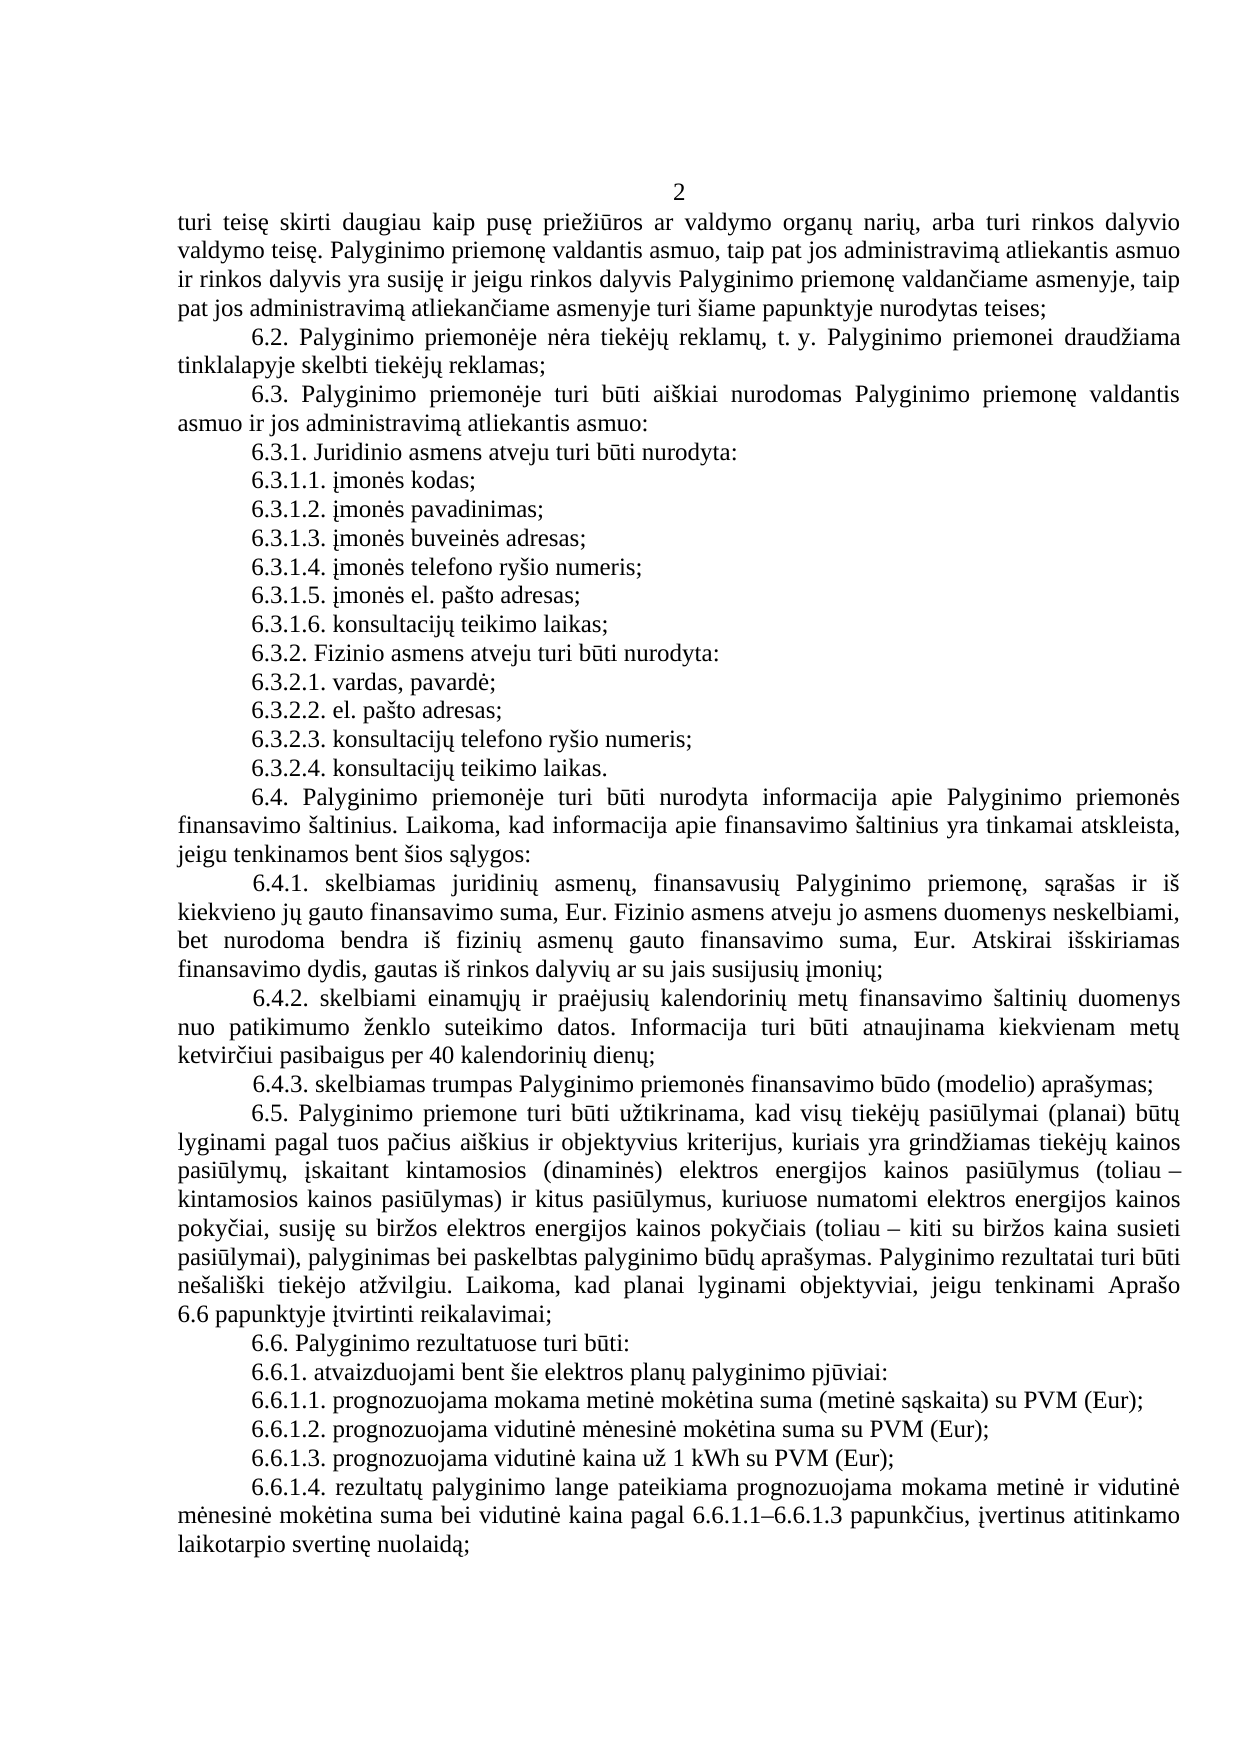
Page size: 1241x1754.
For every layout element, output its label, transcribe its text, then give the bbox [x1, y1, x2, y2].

text 6.3.2.2. el. pašto adresas; [177, 695, 1181, 724]
text 6.4. Palyginimo priemonėje turi būti nurodyta informacija apie Palyginimo priemonės finansavimo šaltinius. Laikoma, kad informacija apie finansavimo šaltinius yra tinkamai atskleista, jeigu tenkinamos bent šios sąlygos: [177, 782, 1181, 868]
text 6.4.3. skelbiamas trumpas Palyginimo priemonės finansavimo būdo (modelio) aprašymas; [177, 1069, 1181, 1098]
text 6.3.1.3. įmonės buveinės adresas; [177, 523, 1181, 552]
text 6.6.1.1. prognozuojama mokama metinė mokėtina suma (metinė sąskaita) su PVM (Eur); [177, 1385, 1181, 1414]
text 6.6.1.4. rezultatų palyginimo lange pateikiama prognozuojama mokama metinė ir vidutinė mėnesinė mokėtina suma bei vidutinė kaina pagal 6.6.1.1–6.6.1.3 papunkčius, įvertinus atitinkamo laikotarpio svertinę nuolaidą; [177, 1472, 1181, 1558]
text 6.3.2.4. konsultacijų teikimo laikas. [177, 753, 1181, 782]
text 6.3.2.3. konsultacijų telefono ryšio numeris; [177, 724, 1181, 753]
text 6.3.2.1. vardas, pavardė; [177, 667, 1181, 695]
text 6.3.1.2. įmonės pavadinimas; [177, 494, 1181, 523]
text 6.3.1.5. įmonės el. pašto adresas; [177, 580, 1181, 609]
text 6.3.1.4. įmonės telefono ryšio numeris; [177, 552, 1181, 580]
text 6.4.2. skelbiami einamųjų ir praėjusių kalendorinių metų finansavimo šaltinių duomenys nuo patikimumo ženklo suteikimo datos. Informacija turi būti atnaujinama kiekvienam metų ketvirčiui pasibaigus per 40 kalendorinių dienų; [177, 983, 1181, 1069]
text 6.6.1. atvaizduojami bent šie elektros planų palyginimo pjūviai: [177, 1357, 1181, 1385]
text 6.5. Palyginimo priemone turi būti užtikrinama, kad visų tiekėjų pasiūlymai (planai) būtų lyginami pagal tuos pačius aiškius ir objektyvius kriterijus, kuriais yra grindžiamas tiekėjų kainos pasiūlymų, įskaitant kintamosios (dinaminės) elektros energijos kainos pasiūlymus (toliau – kintamosios kainos pasiūlymas) ir kitus pasiūlymus, kuriuose numatomi elektros energijos kainos pokyčiai, susiję su biržos elektros energijos kainos pokyčiais (toliau – kiti su biržos kaina susieti pasiūlymai), palyginimas bei paskelbtas palyginimo būdų aprašymas. Palyginimo rezultatai turi būti nešališki tiekėjo atžvilgiu. Laikoma, kad planai lyginami objektyviai, jeigu tenkinami Aprašo 6.6 papunktyje įtvirtinti reikalavimai; [177, 1098, 1181, 1328]
text 6.3.1. Juridinio asmens atveju turi būti nurodyta: [177, 437, 1181, 465]
text turi teisę skirti daugiau kaip pusę priežiūros ar valdymo organų narių, arba turi rinkos dalyvio valdymo teisę. Palyginimo priemonę valdantis asmuo, taip pat jos administravimą atliekantis asmuo ir rinkos dalyvis yra susiję ir jeigu rinkos dalyvis Palyginimo priemonę valdančiame asmenyje, taip pat jos administravimą atliekančiame asmenyje turi šiame papunktyje nurodytas teises; [177, 207, 1181, 322]
text 6.6.1.3. prognozuojama vidutinė kaina už 1 kWh su PVM (Eur); [177, 1443, 1181, 1472]
text 6.3.2. Fizinio asmens atveju turi būti nurodyta: [177, 638, 1181, 667]
text 6.2. Palyginimo priemonėje nėra tiekėjų reklamų, t. y. Palyginimo priemonei draudžiama tinklalapyje skelbti tiekėjų reklamas; [177, 322, 1181, 379]
text 6.3.1.6. konsultacijų teikimo laikas; [177, 609, 1181, 638]
text 6.4.1. skelbiamas juridinių asmenų, finansavusių Palyginimo priemonę, sąrašas ir iš kiekvieno jų gauto finansavimo suma, Eur. Fizinio asmens atveju jo asmens duomenys neskelbiami, bet nurodoma bendra iš fizinių asmenų gauto finansavimo suma, Eur. Atskirai išskiriamas finansavimo dydis, gautas iš rinkos dalyvių ar su jais susijusių įmonių; [177, 868, 1181, 983]
text 6.6.1.2. prognozuojama vidutinė mėnesinė mokėtina suma su PVM (Eur); [177, 1414, 1181, 1443]
text 6.6. Palyginimo rezultatuose turi būti: [177, 1328, 1181, 1357]
text 6.3.1.1. įmonės kodas; [177, 465, 1181, 494]
text 6.3. Palyginimo priemonėje turi būti aiškiai nurodomas Palyginimo priemonę valdantis asmuo ir jos administravimą atliekantis asmuo: [177, 379, 1181, 437]
